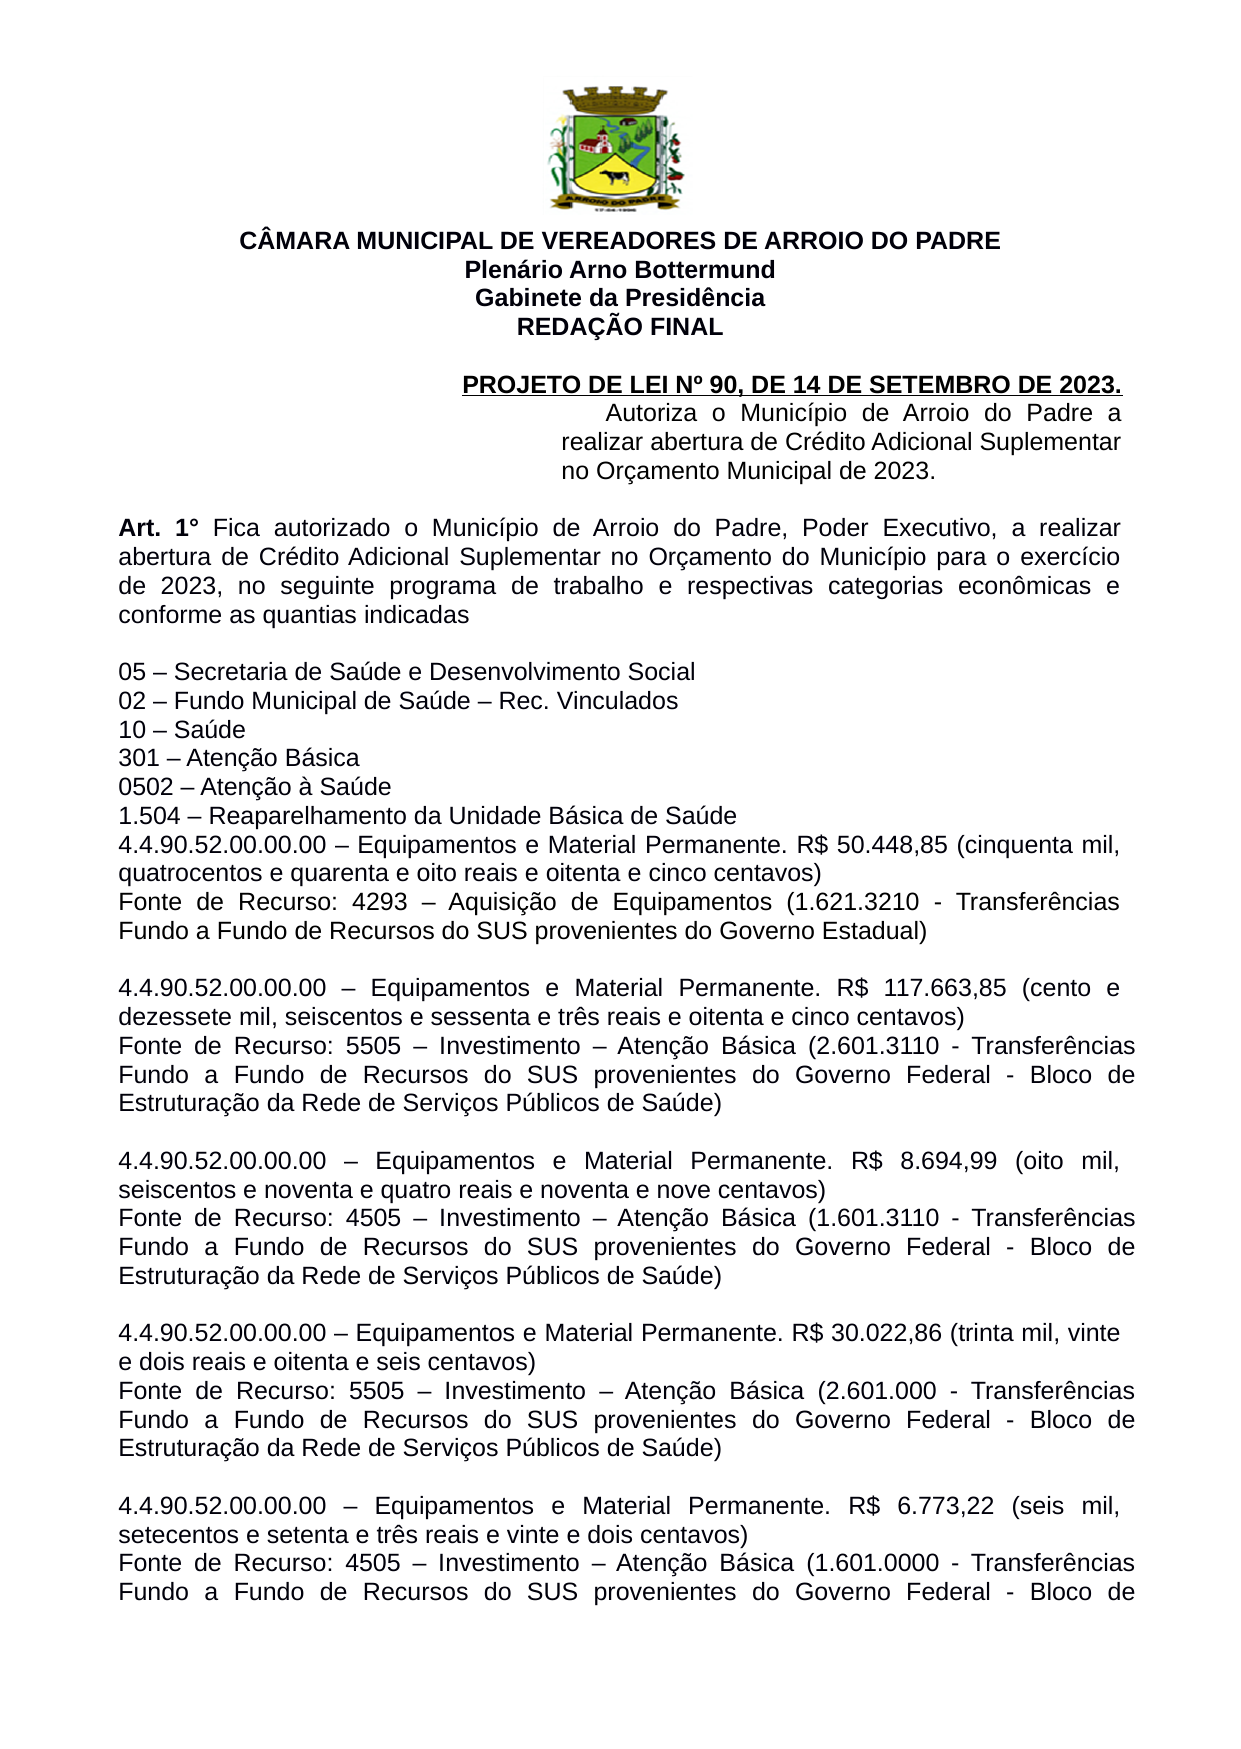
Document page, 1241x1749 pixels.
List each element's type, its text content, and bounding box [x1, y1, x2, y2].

text REDAÇÃO FINAL [118, 312, 1122, 341]
text 05 – Secretaria de Saúde e Desenvolvimento Social [118, 657, 1122, 686]
text 4.4.90.52.00.00.00 – Equipamentos e Material Permanente. R$ 117.663,85 (cento e dezessete mil, seiscentos e sessenta e três reais e oitenta e cinco centavos) [118, 973, 1122, 1031]
text 02 – Fundo Municipal de Saúde – Rec. Vinculados [118, 686, 1122, 715]
text Fonte de Recurso: 4293 – Aquisição de Equipamentos (1.621.3210 - Transferências Fundo a Fundo de Recursos do SUS provenientes do Governo Estadual) [118, 887, 1122, 945]
text 4.4.90.52.00.00.00 – Equipamentos e Material Permanente. R$ 6.773,22 (seis mil, setecentos e setenta e três reais e vinte e dois centavos) [118, 1491, 1122, 1548]
text Plenário Arno Bottermund [118, 255, 1122, 283]
text Câmara Municipal de Vereadores de Arroio do Padre [118, 226, 1122, 255]
text 1.504 – Reaparelhamento da Unidade Básica de Saúde [118, 801, 1122, 830]
text PROJETO DE LEI Nº 90, DE 14 DE SETEMBRO DE 2023. [118, 370, 1122, 398]
text Gabinete da Presidência [118, 283, 1122, 312]
text Art. 1° Fica autorizado o Município de Arroio do Padre, Poder Executivo, a realizar abertura de Crédito Adicional Suplementar no Orçamento do Município para o exercício de 2023, no seguinte programa de trabalho e respectivas categorias econômicas e conforme as quantias indicadas [118, 513, 1122, 628]
text Fonte de Recurso: 4505 – Investimento – Atenção Básica (1.601.3110 - Transferências Fundo a Fundo de Recursos do SUS provenientes do Governo Federal - Bloco de Estruturação da Rede de Serviços Públicos de Saúde) [118, 1203, 1137, 1290]
text 0502 – Atenção à Saúde [118, 772, 1122, 801]
text 301 – Atenção Básica [118, 743, 1122, 772]
text 10 – Saúde [118, 715, 1122, 743]
text 4.4.90.52.00.00.00 – Equipamentos e Material Permanente. R$ 50.448,85 (cinquenta mil, quatrocentos e quarenta e oito reais e oitenta e cinco centavos) [118, 830, 1122, 887]
text Autoriza o Município de Arroio do Padre a realizar abertura de Crédito Adicional Suplementar no Orçamento Municipal de 2023. [561, 398, 1122, 485]
text Fonte de Recurso: 4505 – Investimento – Atenção Básica (1.601.0000 - Transferências Fundo a Fundo de Recursos do SUS provenientes do Governo Federal - Bloco de [118, 1548, 1137, 1606]
text 4.4.90.52.00.00.00 – Equipamentos e Material Permanente. R$ 8.694,99 (oito mil, seiscentos e noventa e quatro reais e noventa e nove centavos) [118, 1146, 1122, 1203]
text 4.4.90.52.00.00.00 – Equipamentos e Material Permanente. R$ 30.022,86 (trinta mil, vinte e dois reais e oitenta e seis centavos) [118, 1318, 1122, 1376]
picture [541, 75, 693, 215]
text Fonte de Recurso: 5505 – Investimento – Atenção Básica (2.601.000 - Transferências Fundo a Fundo de Recursos do SUS provenientes do Governo Federal - Bloco de Estruturação da Rede de Serviços Públicos de Saúde) [118, 1376, 1137, 1462]
text Fonte de Recurso: 5505 – Investimento – Atenção Básica (2.601.3110 - Transferências Fundo a Fundo de Recursos do SUS provenientes do Governo Federal - Bloco de Estruturação da Rede de Serviços Públicos de Saúde) [118, 1031, 1137, 1117]
